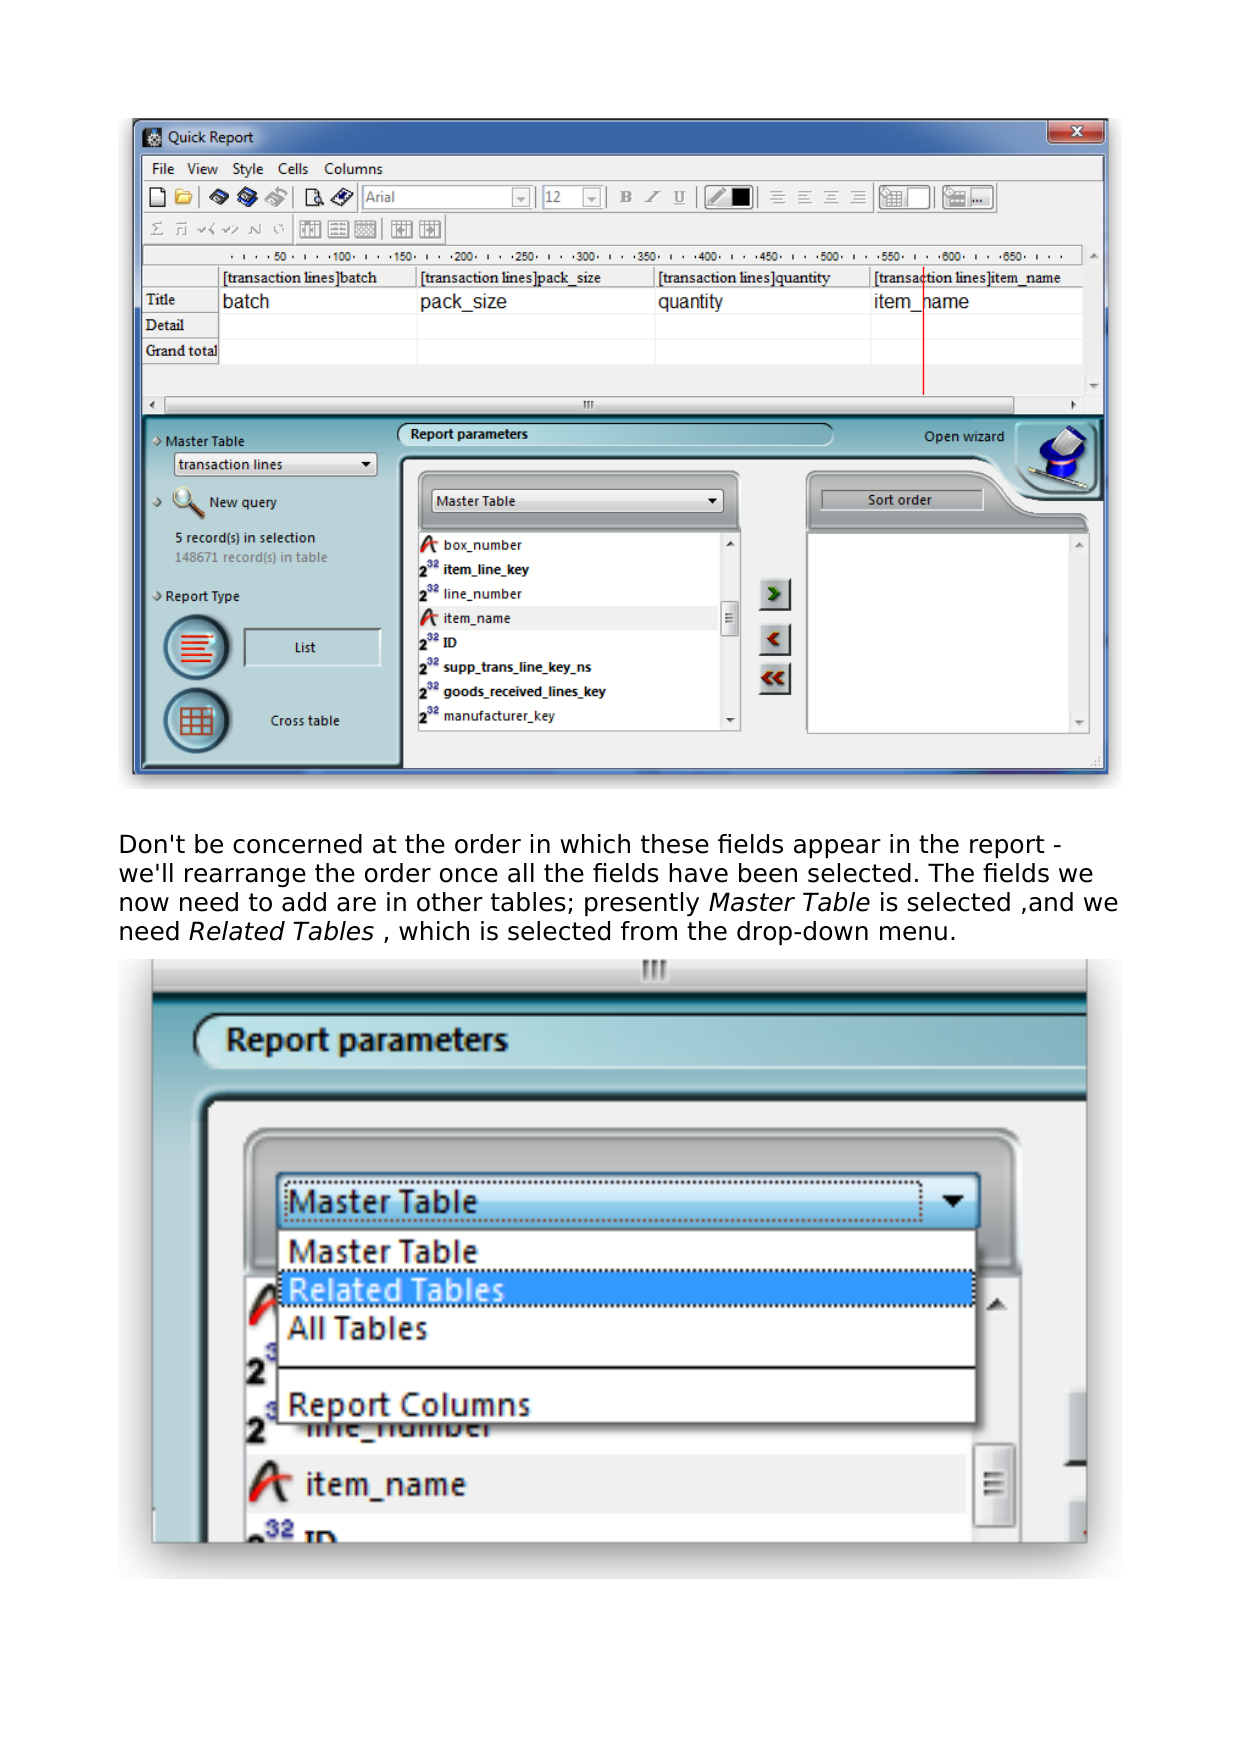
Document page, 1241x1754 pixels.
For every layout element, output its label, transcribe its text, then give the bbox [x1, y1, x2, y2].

text Don't be concerned at the order in which these fields appear in the report - we'll rearrange the order once all the fields have been selected. The fields we now need to add are in other tables; presently Master Table is selected ,and we need Related Tables , which is selected from the drop-down menu. [118, 830, 1122, 947]
picture [118, 959, 1123, 1579]
picture [118, 118, 1123, 789]
